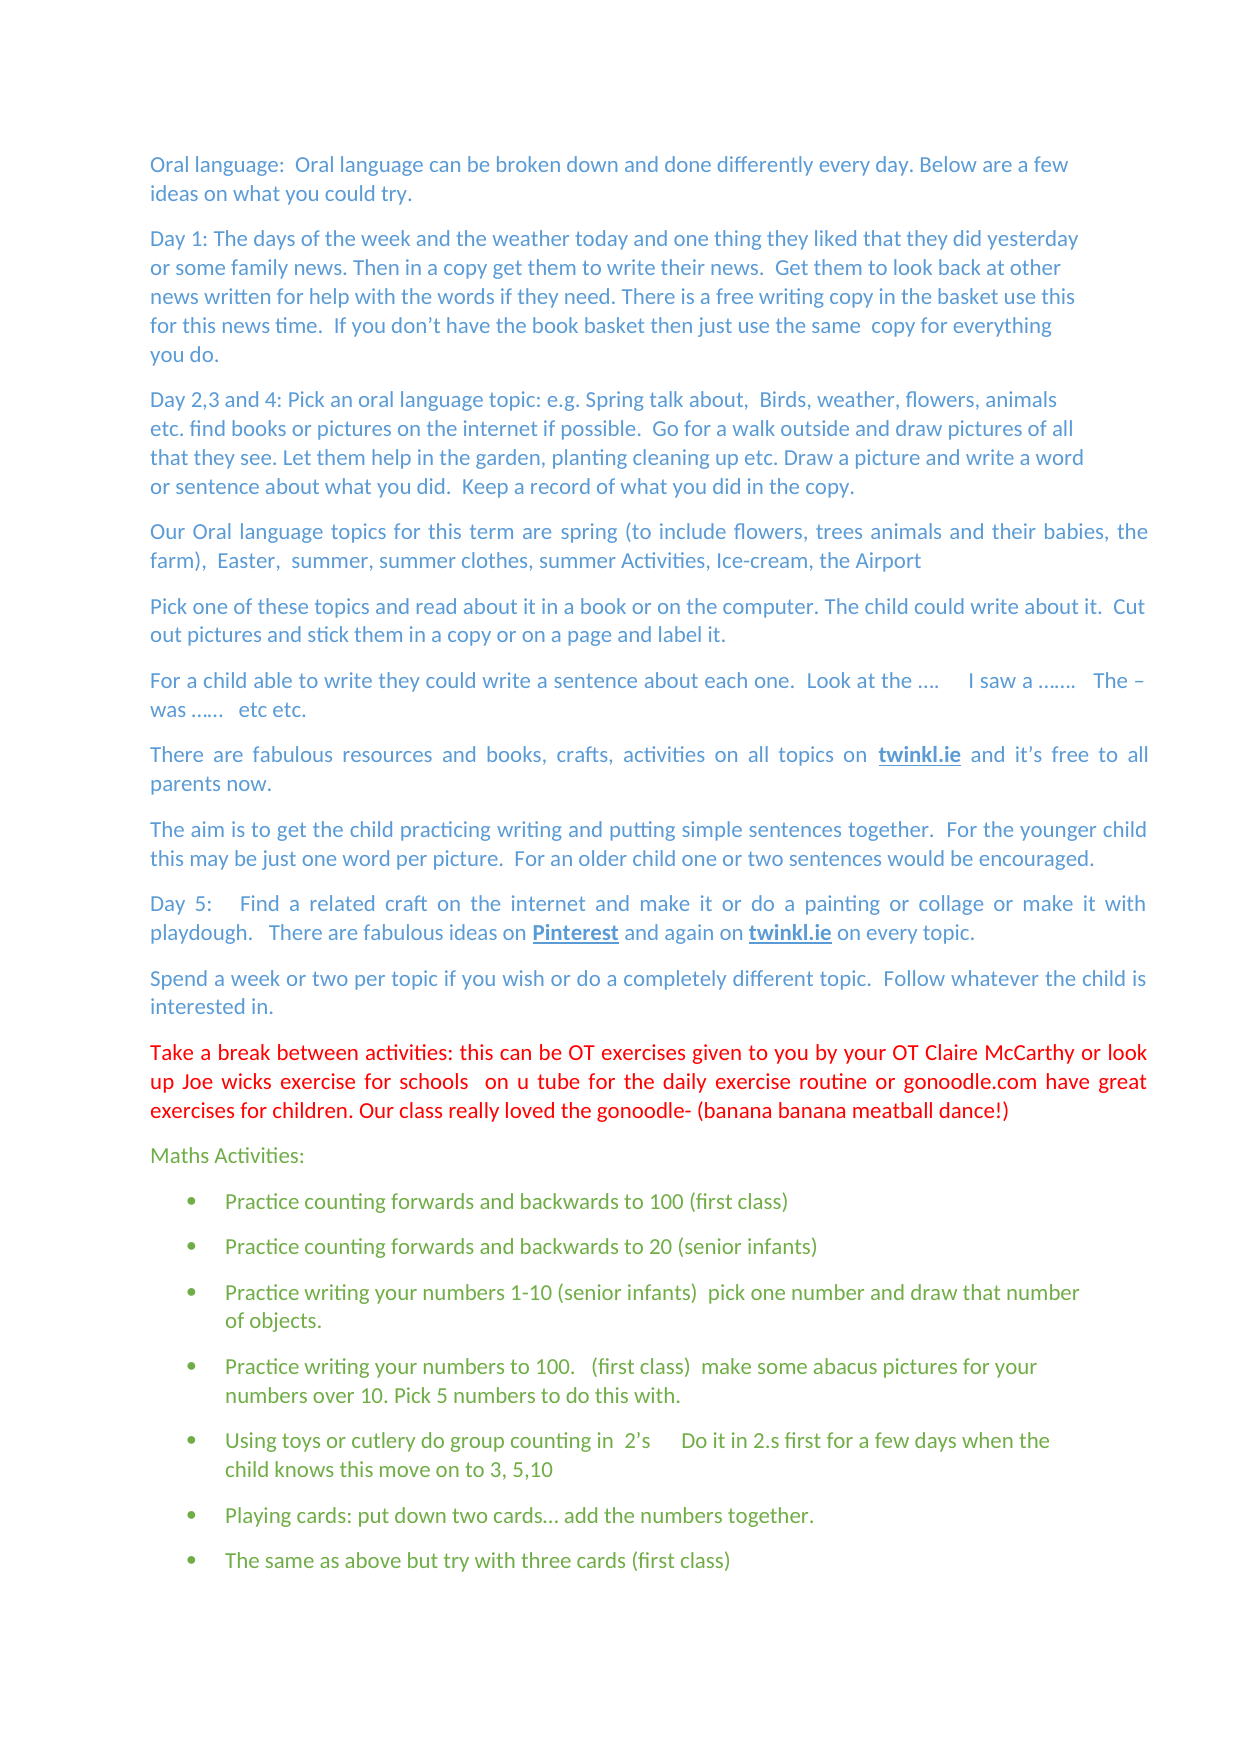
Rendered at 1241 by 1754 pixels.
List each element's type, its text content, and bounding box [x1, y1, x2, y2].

list Practice counting forwards and backwards to 100 (first class) [187, 1187, 1090, 1215]
text There are fabulous resources and books, crafts, activities on all topics on twinkl.ie and it’s free to all parents now. [150, 741, 1149, 797]
text The aim is to get the child practicing writing and putting simple sentences together. For the younger child this may be just one word per picture. For an older child one or two sentences would be encouraged. [150, 815, 1149, 872]
list Practice counting forwards and backwards to 20 (senior infants) [187, 1232, 1090, 1260]
text Spend a week or two per topic if you wish or do a completely different topic. Follow whatever the child is interested in. [150, 964, 1149, 1021]
text Day 2,3 and 4: Pick an oral language topic: e.g. Spring talk about, Birds, weather, flowers, animals etc. find books or pictures on the internet if possible. Go for a walk outside and draw pictures of all that they see. Let them help in the garden, planting cleaning up etc. Draw a picture and write a word or sentence about what you did. Keep a record of what you did in the copy. [150, 385, 1090, 500]
text Day 1: The days of the week and the weather today and one thing they liked that they did yesterday or some family news. Then in a copy get them to write their news. Get them to look back at other news written for help with the words if they need. There is a free writing copy in the basket use this for this news time. If you don’t have the book basket then just use the same copy for everything you do. [150, 224, 1090, 368]
text Maths Activities: [150, 1141, 1090, 1169]
list The same as above but try with three cards (first class) [187, 1546, 1090, 1574]
list Playing cards: put down two cards… add the numbers together. [187, 1501, 1090, 1529]
list Practice writing your numbers 1-10 (senior infants) pick one number and draw that number of objects. [187, 1278, 1090, 1335]
text Day 5: Find a related craft on the internet and make it or do a painting or collage or make it with playdough. There are fabulous ideas on Pinterest and again on twinkl.ie on every topic. [150, 889, 1149, 946]
list Practice writing your numbers to 100. (first class) make some abacus pictures for your numbers over 10. Pick 5 numbers to do this with. [187, 1352, 1090, 1409]
text Oral language: Oral language can be broken down and done differently every day. Below are a few ideas on what you could try. [150, 150, 1090, 207]
text Take a break between activities: this can be OT exercises given to you by your OT Claire McCarthy or look up Joe wicks exercise for schools on u tube for the daily exercise routine or gonoodle.com have great exercises for children. Our class really loved the gonoodle- (banana banana meatball dance!) [150, 1038, 1149, 1124]
text For a child able to write they could write a sentence about each one. Look at the …. I saw a ……. The – was …… etc etc. [150, 666, 1149, 723]
list Using toys or cutlery do group counting in 2’s Do it in 2.s first for a few days when the child knows this move on to 3, 5,10 [187, 1427, 1090, 1483]
text Pick one of these topics and read about it in a book or on the computer. The child could write about it. Cut out pictures and stick them in a copy or on a page and label it. [150, 592, 1149, 649]
text Our Oral language topics for this term are spring (to include flowers, trees animals and their babies, the farm), Easter, summer, summer clothes, summer Activities, Ice-cream, the Airport [150, 517, 1149, 574]
